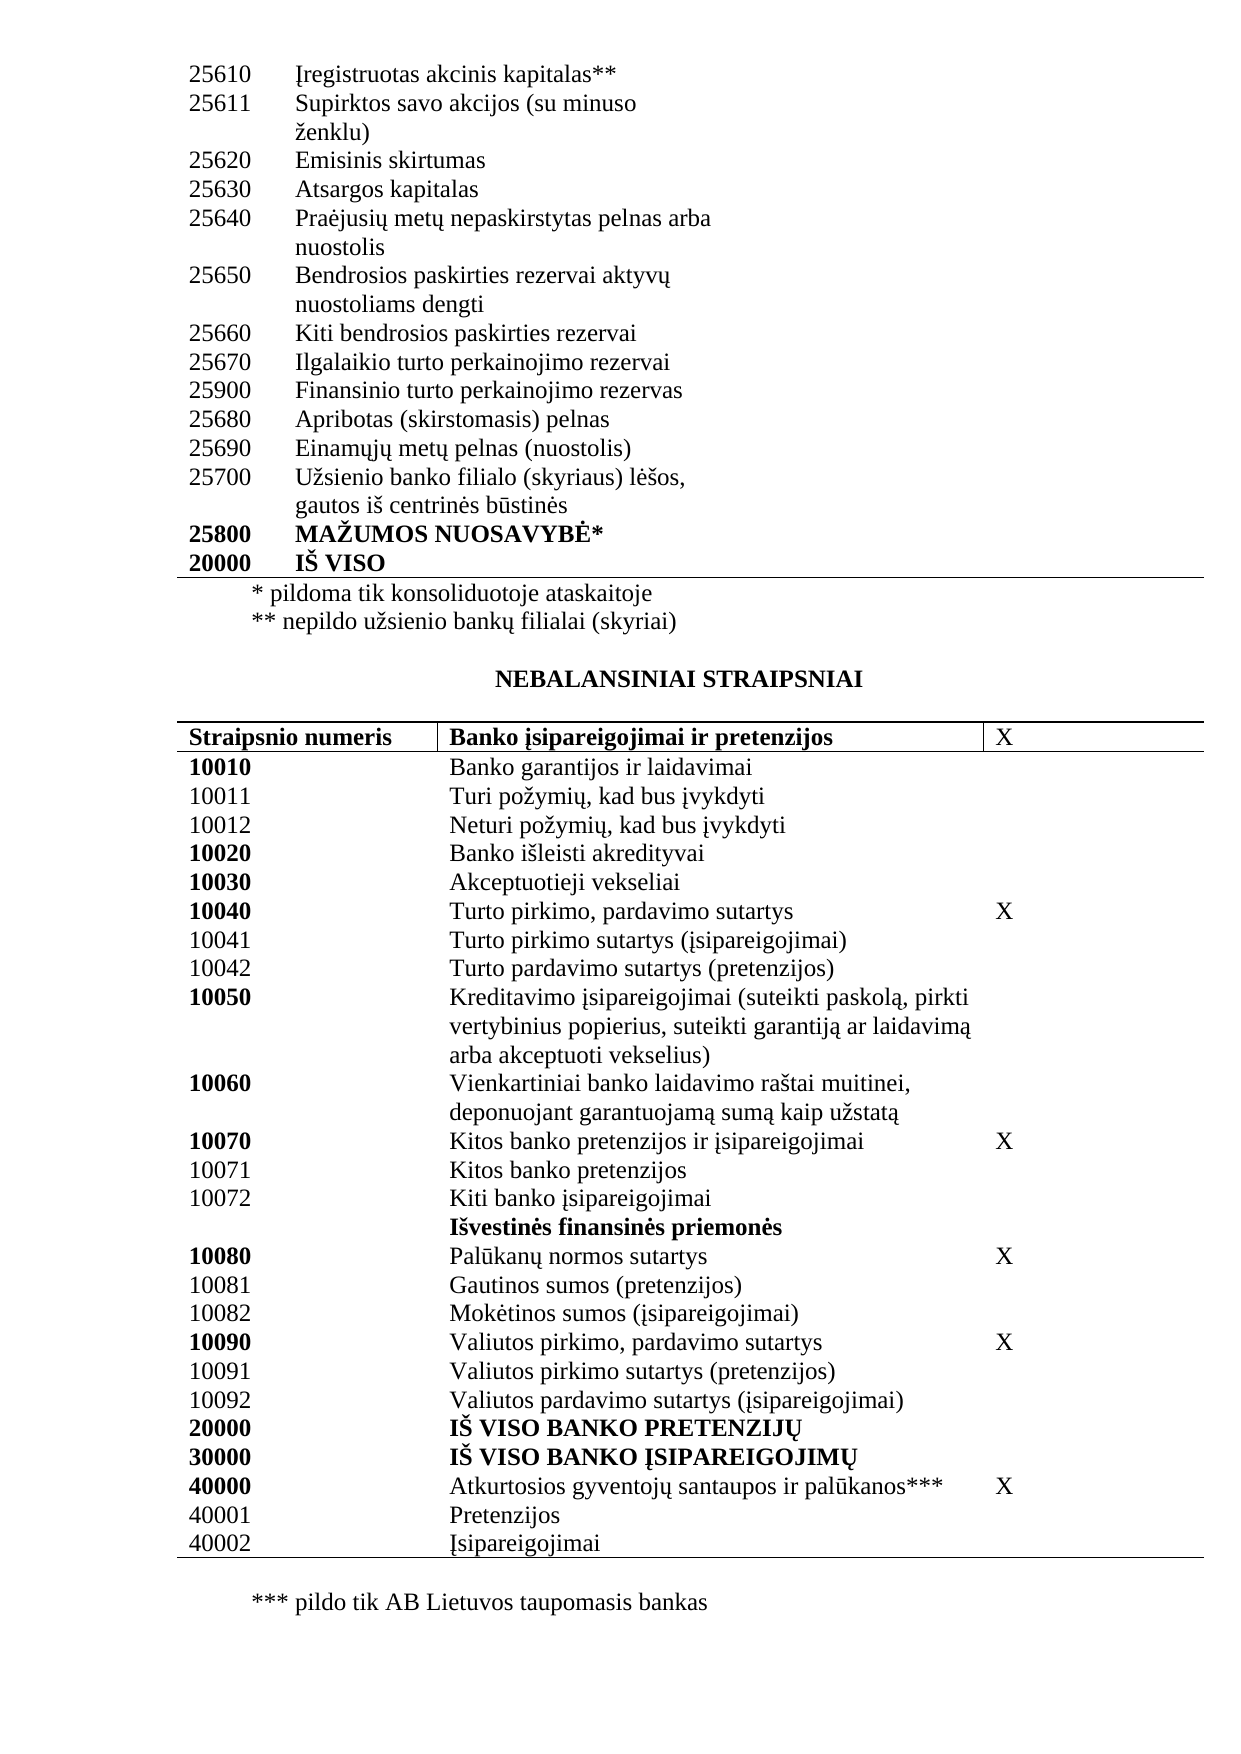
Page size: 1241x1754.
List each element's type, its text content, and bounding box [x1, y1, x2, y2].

table_cell X [984, 1327, 1204, 1356]
table_cell [984, 1270, 1204, 1298]
table_cell [723, 174, 937, 203]
table_cell [1130, 519, 1204, 548]
table_cell [1130, 404, 1204, 433]
table_cell 25670 [177, 347, 283, 375]
table_cell [1130, 260, 1204, 318]
table_cell [1130, 145, 1204, 174]
table_cell Valiutos pardavimo sutartys (įsipareigojimai) [438, 1385, 984, 1413]
table_cell [984, 954, 1204, 982]
table_cell Apribotas (skirstomasis) pelnas [284, 404, 723, 433]
table_cell [1130, 433, 1204, 462]
table_cell 10092 [177, 1385, 438, 1413]
table_cell Emisinis skirtumas [284, 145, 723, 174]
table_cell [937, 347, 1129, 375]
table_cell [937, 519, 1129, 548]
table_cell [937, 375, 1129, 404]
table_cell [1130, 174, 1204, 203]
table_cell [937, 548, 1129, 577]
table_cell [177, 1212, 438, 1241]
table_cell Mokėtinos sumos (įsipareigojimai) [438, 1299, 984, 1327]
table_cell 10090 [177, 1327, 438, 1356]
text *** pildo tik AB Lietuvos taupomasis bankas [177, 1587, 1181, 1616]
table_cell Ilgalaikio turto perkainojimo rezervai [284, 347, 723, 375]
table_header X [984, 723, 1204, 751]
table_cell [1130, 318, 1204, 347]
table_cell Kiti banko įsipareigojimai [438, 1184, 984, 1212]
table_cell [984, 781, 1204, 810]
table_cell [984, 1299, 1204, 1327]
table_cell 25900 [177, 375, 283, 404]
table_cell Neturi požymių, kad bus įvykdyti [438, 810, 984, 838]
table_cell [723, 59, 937, 88]
table_cell [984, 1414, 1204, 1442]
table_cell 25620 [177, 145, 283, 174]
table_cell [984, 1500, 1204, 1528]
table_cell 25800 [177, 519, 283, 548]
table_cell Vienkartiniai banko laidavimo raštai muitinei, deponuojant garantuojamą sumą kaip užstatą [438, 1069, 984, 1126]
table_cell Einamųjų metų pelnas (nuostolis) [284, 433, 723, 462]
table_cell Įregistruotas akcinis kapitalas** [284, 59, 723, 88]
table_cell [723, 260, 937, 318]
table_cell 10011 [177, 781, 438, 810]
table_cell [723, 433, 937, 462]
table_cell 20000 [177, 1414, 438, 1442]
table_cell [723, 548, 937, 577]
table_cell [984, 839, 1204, 867]
table_cell Finansinio turto perkainojimo rezervas [284, 375, 723, 404]
table_cell Bendrosios paskirties rezervai aktyvų nuostoliams dengti [284, 260, 723, 318]
table_cell [984, 1184, 1204, 1212]
table_cell [723, 145, 937, 174]
table_cell [937, 174, 1129, 203]
table_cell Akceptuotieji vekseliai [438, 867, 984, 896]
text NEBALANSINIAI STRAIPSNIAI [177, 664, 1181, 693]
table_cell Turto pirkimo sutartys (įsipareigojimai) [438, 925, 984, 953]
table_cell Išvestinės finansinės priemonės [438, 1212, 984, 1241]
table_cell [1130, 375, 1204, 404]
table_cell 10012 [177, 810, 438, 838]
table_cell Banko garantijos ir laidavimai [438, 752, 984, 781]
table_cell 10040 [177, 896, 438, 925]
table_cell 10072 [177, 1184, 438, 1212]
table_cell 25640 [177, 203, 283, 260]
table_cell [723, 203, 937, 260]
table_cell X [984, 1471, 1204, 1500]
table_cell [984, 1442, 1204, 1471]
table_cell [1130, 347, 1204, 375]
table_cell 10042 [177, 954, 438, 982]
table_cell [984, 1356, 1204, 1385]
table_cell 30000 [177, 1442, 438, 1471]
table_cell [723, 347, 937, 375]
table_cell Pretenzijos [438, 1500, 984, 1528]
table_cell [937, 404, 1129, 433]
table_cell [984, 1069, 1204, 1126]
table_cell [1130, 462, 1204, 519]
table_cell X [984, 1126, 1204, 1155]
table_cell [1130, 548, 1204, 577]
table_cell [937, 260, 1129, 318]
table_cell [723, 404, 937, 433]
table_cell IŠ VISO [284, 548, 723, 577]
table_cell Atkurtosios gyventojų santaupos ir palūkanos*** [438, 1471, 984, 1500]
table_cell [984, 982, 1204, 1068]
table_cell 25630 [177, 174, 283, 203]
table_cell 10070 [177, 1126, 438, 1155]
table_cell Palūkanų normos sutartys [438, 1241, 984, 1270]
table_cell [1130, 203, 1204, 260]
table_cell Turto pirkimo, pardavimo sutartys [438, 896, 984, 925]
table_cell Kreditavimo įsipareigojimai (suteikti paskolą, pirkti vertybinius popierius, suteikti garantiją ar laidavimą arba akceptuoti vekselius) [438, 982, 984, 1068]
table_cell [723, 462, 937, 519]
table_cell [984, 867, 1204, 896]
table_cell 10080 [177, 1241, 438, 1270]
text * pildoma tik konsoliduotoje ataskaitoje [177, 578, 1181, 606]
table_cell 10050 [177, 982, 438, 1068]
table_cell 25690 [177, 433, 283, 462]
table_header Banko įsipareigojimai ir pretenzijos [438, 723, 983, 751]
table_cell 20000 [177, 548, 283, 577]
table_cell Gautinos sumos (pretenzijos) [438, 1270, 984, 1298]
table_cell MAŽUMOS NUOSAVYBĖ* [284, 519, 723, 548]
table_cell 25611 [177, 88, 283, 145]
table_cell [984, 1155, 1204, 1183]
table_cell [937, 59, 1129, 88]
table_cell Valiutos pirkimo sutartys (pretenzijos) [438, 1356, 984, 1385]
table_cell IŠ VISO BANKO PRETENZIJŲ [438, 1414, 984, 1442]
table_cell 40001 [177, 1500, 438, 1528]
table_cell Kitos banko pretenzijos ir įsipareigojimai [438, 1126, 984, 1155]
table_cell 25650 [177, 260, 283, 318]
table_cell Banko išleisti akredityvai [438, 839, 984, 867]
table_cell 10082 [177, 1299, 438, 1327]
table_cell 10081 [177, 1270, 438, 1298]
table_cell [723, 519, 937, 548]
table_cell [984, 1212, 1204, 1241]
table_cell 40000 [177, 1471, 438, 1500]
table_cell 25610 [177, 59, 283, 88]
table_cell Turto pardavimo sutartys (pretenzijos) [438, 954, 984, 982]
table_cell 25700 [177, 462, 283, 519]
table_cell [984, 1385, 1204, 1413]
table_cell [937, 433, 1129, 462]
table_cell 10010 [177, 752, 438, 781]
table_cell [984, 1529, 1204, 1557]
table_cell 10041 [177, 925, 438, 953]
table_cell [984, 810, 1204, 838]
table_cell 10030 [177, 867, 438, 896]
table_cell 10091 [177, 1356, 438, 1385]
table_cell [937, 203, 1129, 260]
table_cell 25660 [177, 318, 283, 347]
table_cell Užsienio banko filialo (skyriaus) lėšos, gautos iš centrinės būstinės [284, 462, 723, 519]
table_cell Įsipareigojimai [438, 1529, 984, 1557]
table_cell 25680 [177, 404, 283, 433]
table_cell [723, 375, 937, 404]
table_cell Turi požymių, kad bus įvykdyti [438, 781, 984, 810]
table_cell [1130, 59, 1204, 88]
table_cell [984, 925, 1204, 953]
table_cell 10071 [177, 1155, 438, 1183]
table_cell 10060 [177, 1069, 438, 1126]
table_cell X [984, 896, 1204, 925]
table_cell [723, 88, 937, 145]
table_cell X [984, 1241, 1204, 1270]
table_cell [1130, 88, 1204, 145]
table_cell Kiti bendrosios paskirties rezervai [284, 318, 723, 347]
text ** nepildo užsienio bankų filialai (skyriai) [177, 606, 1181, 635]
table_cell Atsargos kapitalas [284, 174, 723, 203]
table_cell Praėjusių metų nepaskirstytas pelnas arba nuostolis [284, 203, 723, 260]
table_cell [937, 88, 1129, 145]
table_cell [937, 318, 1129, 347]
table_cell Supirktos savo akcijos (su minuso ženklu) [284, 88, 723, 145]
table_cell IŠ VISO BANKO ĮSIPAREIGOJIMŲ [438, 1442, 984, 1471]
table_cell Valiutos pirkimo, pardavimo sutartys [438, 1327, 984, 1356]
table_cell 40002 [177, 1529, 438, 1557]
table_cell [984, 752, 1204, 781]
table_cell [937, 145, 1129, 174]
table_cell [723, 318, 937, 347]
table_cell [937, 462, 1129, 519]
table_cell Kitos banko pretenzijos [438, 1155, 984, 1183]
table_header Straipsnio numeris [177, 723, 437, 751]
table_cell 10020 [177, 839, 438, 867]
